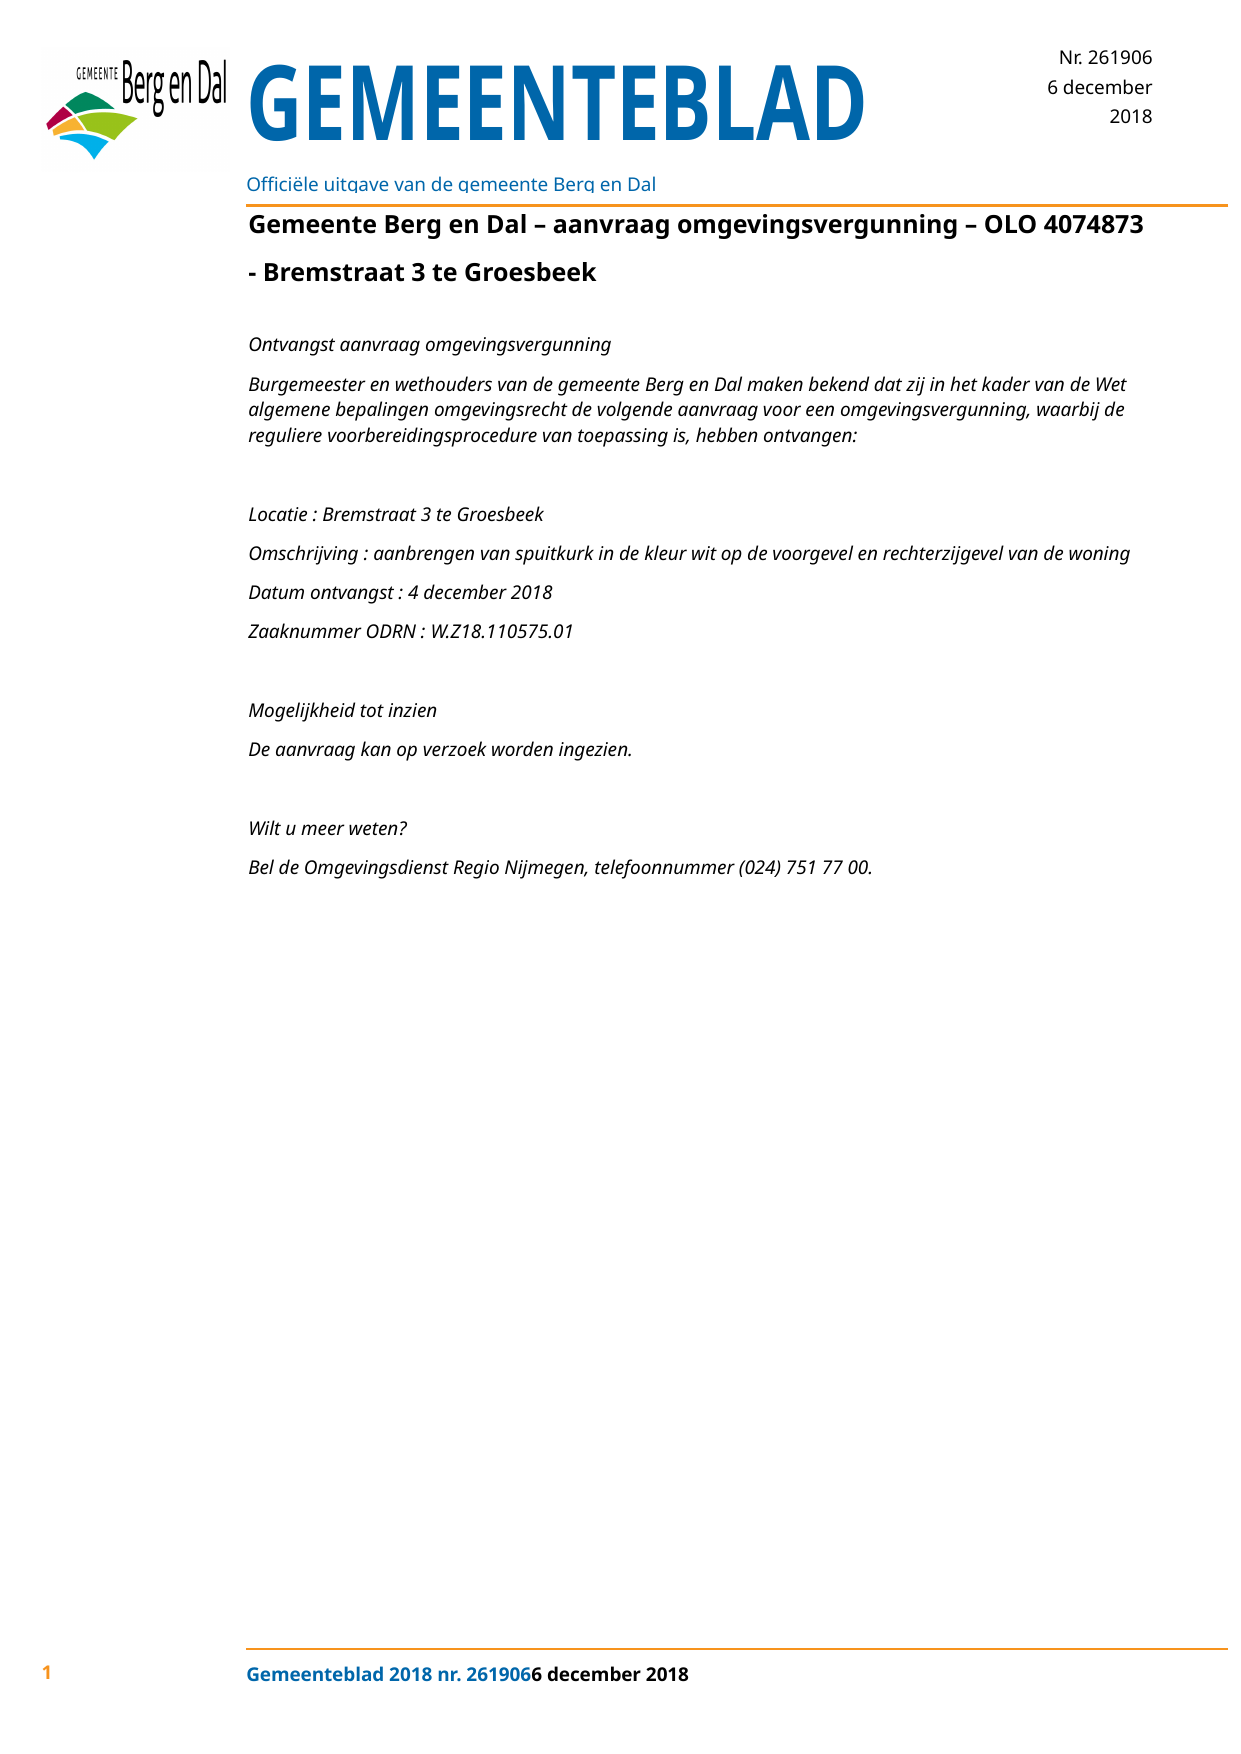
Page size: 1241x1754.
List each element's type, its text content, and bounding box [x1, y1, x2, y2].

text Gemeente Berg en Dal – aanvraag omgevingsvergunning – OLO 4074873 - Bremstraat 3 te Groesbeek [248, 207, 1152, 288]
text Wilt u meer weten? [248, 815, 1152, 841]
text Omschrijving : aanbrengen van spuitkurk in de kleur wit op de voorgevel en rechterzijgevel van de woning [248, 540, 1152, 566]
text Burgemeester en wethouders van de gemeente Berg en Dal maken bekend dat zij in het kader van de Wet algemene bepalingen omgevingsrecht de volgende aanvraag voor een omgevingsvergunning, waarbij de reguliere voorbereidingsprocedure van toepassing is, hebben ontvangen: [248, 371, 1152, 448]
text Zaaknummer ODRN : W.Z18.110575.01 [248, 618, 1152, 644]
text Ontvangst aanvraag omgevingsvergunning [248, 331, 1152, 357]
text Mogelijkheid tot inzien [248, 697, 1152, 723]
text Bel de Omgevingsdienst Regio Nijmegen, telefoonnummer (024) 751 77 00. [248, 854, 1152, 880]
picture [41, 47, 231, 172]
text De aanvraag kan op verzoek worden ingezien. [248, 736, 1152, 762]
text Datum ontvangst : 4 december 2018 [248, 579, 1152, 605]
text Locatie : Bremstraat 3 te Groesbeek [248, 501, 1152, 526]
